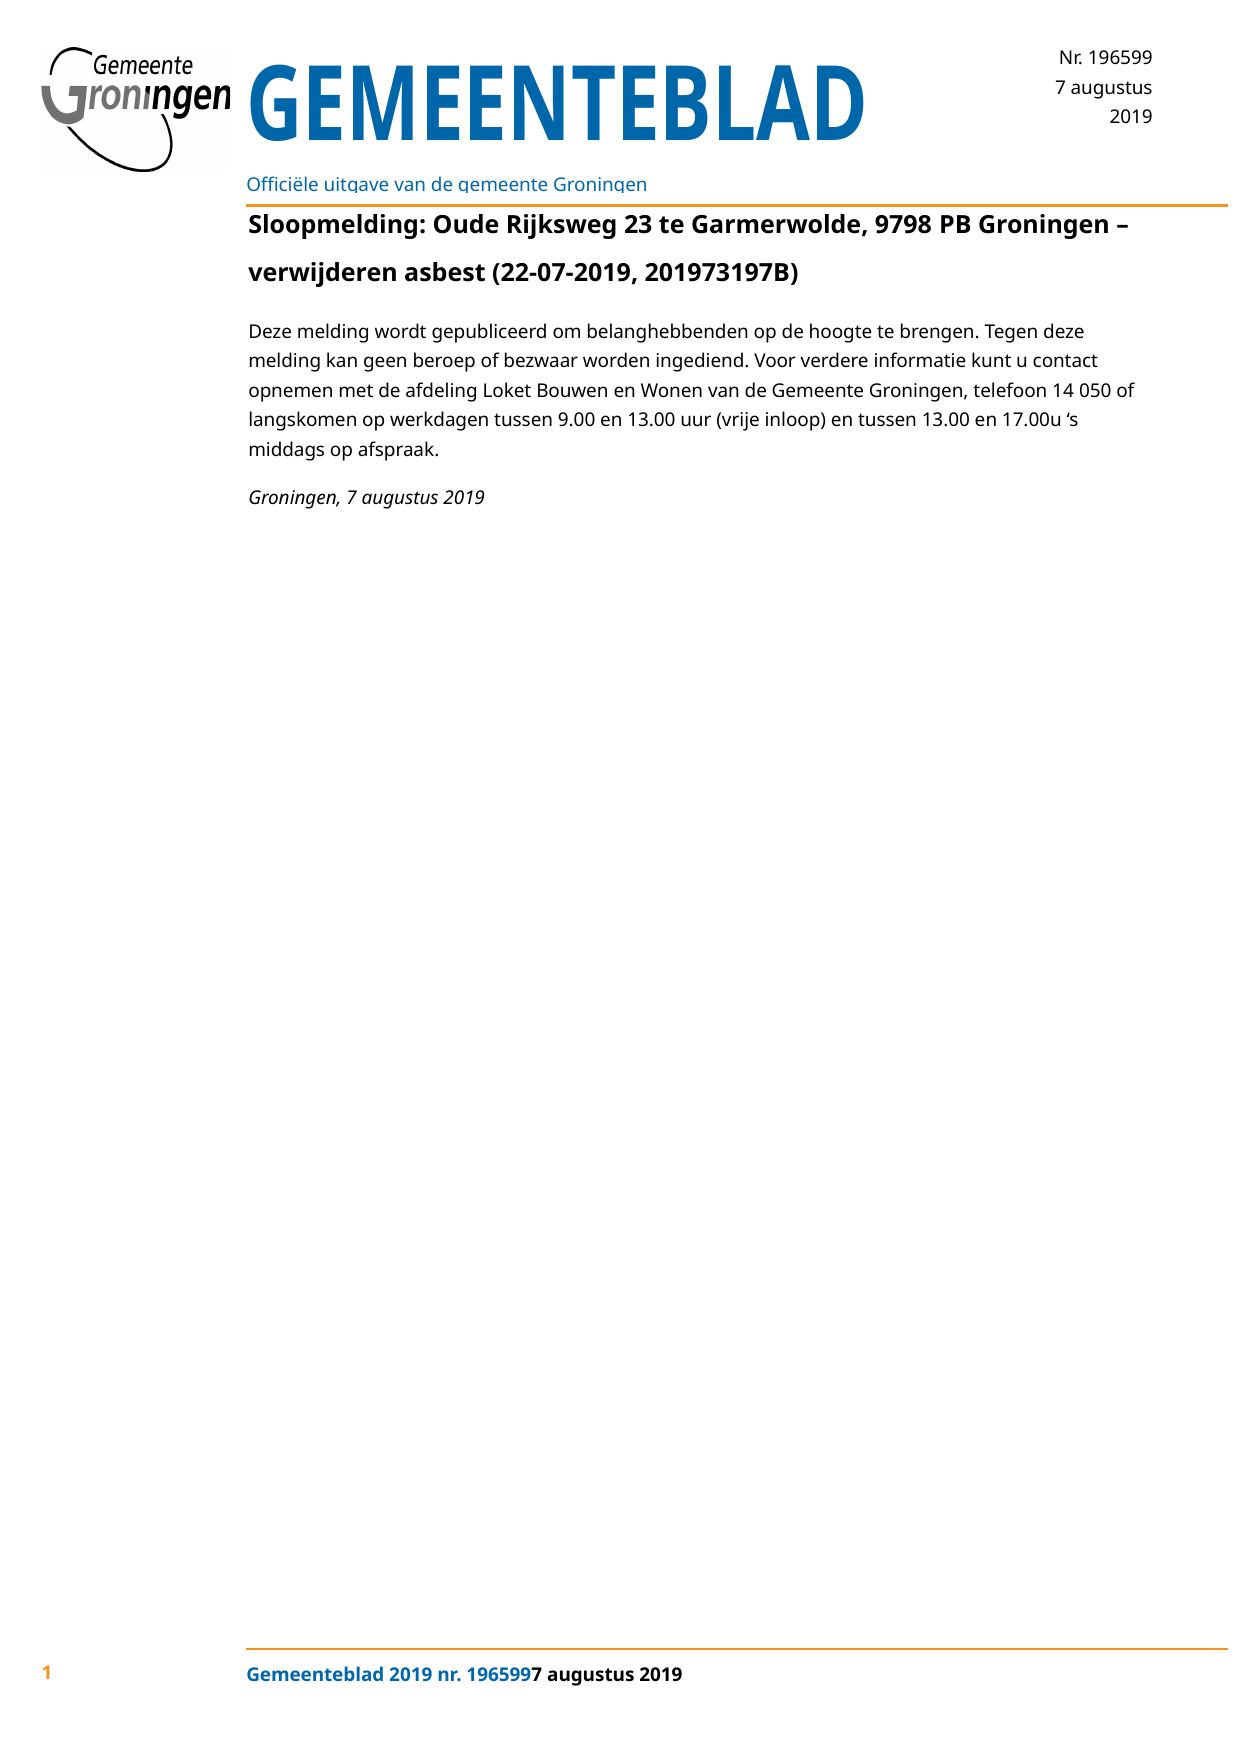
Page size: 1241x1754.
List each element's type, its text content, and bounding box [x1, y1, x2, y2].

text Deze melding wordt gepubliceerd om belanghebbenden op de hoogte te brengen. Tegen deze melding kan geen beroep of bezwaar worden ingediend. Voor verdere informatie kunt u contact opnemen met de afdeling Loket Bouwen en Wonen van de Gemeente Groningen, telefoon 14 050 of langskomen op werkdagen tussen 9.00 en 13.00 uur (vrije inloop) en tussen 13.00 en 17.00u ‘s middags op afspraak. [248, 318, 1152, 462]
text Groningen, 7 augustus 2019 [248, 484, 1152, 510]
picture [41, 47, 231, 172]
text Sloopmelding: Oude Rijksweg 23 te Garmerwolde, 9798 PB Groningen – verwijderen asbest (22-07-2019, 201973197B) [248, 207, 1152, 288]
